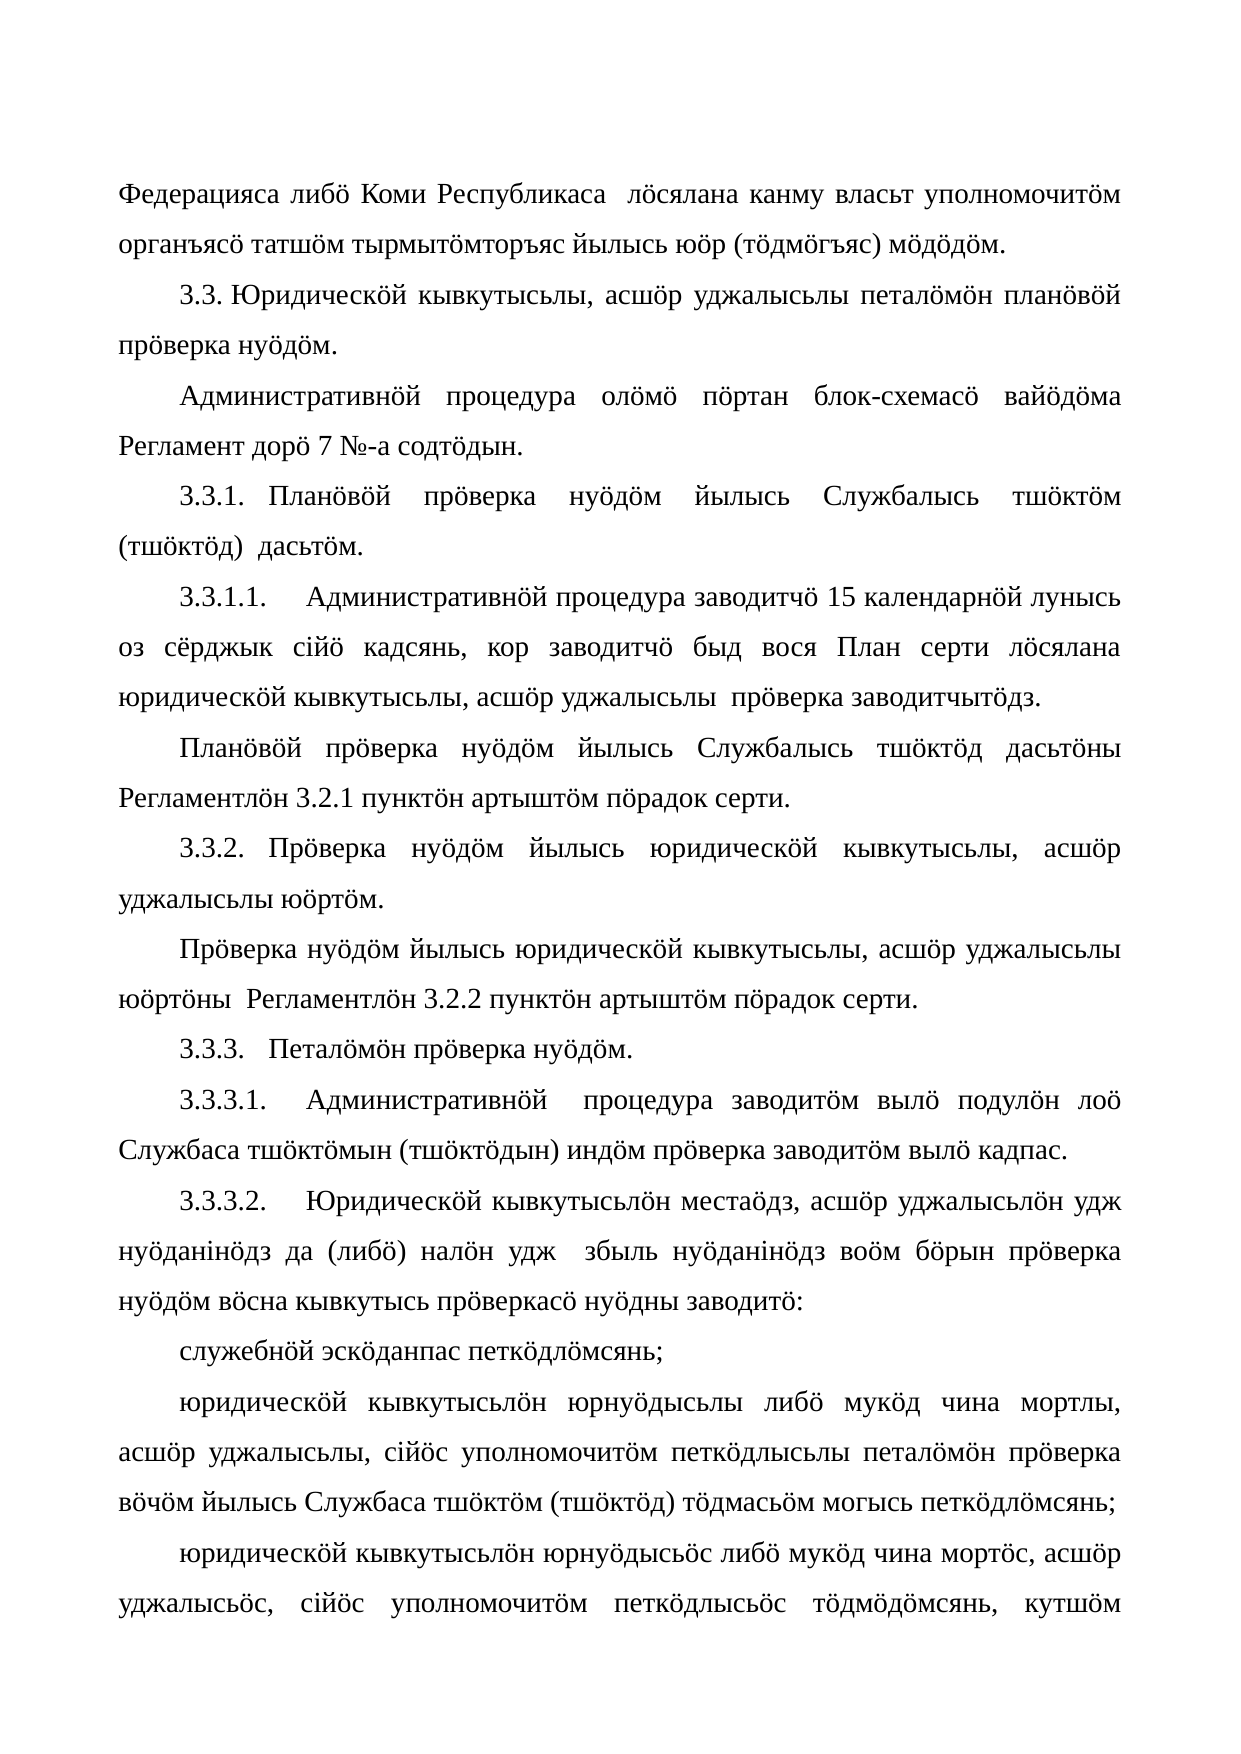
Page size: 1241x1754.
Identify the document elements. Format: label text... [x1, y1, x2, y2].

list Административнӧй процедура заводитӧм вылӧ подулӧн лоӧ Службаса тшӧктӧмын (тшӧктӧдын) индӧм прӧверка заводитӧм вылӧ кадпас. [118, 1082, 1122, 1166]
list Юридическӧй кывкутысьлӧн местаӧдз, асшӧр уджалысьлӧн удж нуӧданінӧдз да (либӧ) налӧн удж збыль нуӧданінӧдз воӧм бӧрын прӧверка нуӧдӧм вӧсна кывкутысь прӧверкасӧ нуӧдны заводитӧ: [118, 1183, 1122, 1317]
list Петалӧмӧн прӧверка нуӧдӧм. [118, 1032, 1122, 1065]
text Федерацияса либӧ Коми Республикаса лӧсялана канму власьт уполномочитӧм органъясӧ татшӧм тырмытӧмторъяс йылысь юӧр (тӧдмӧгъяс) мӧдӧдӧм. [118, 176, 1122, 260]
list Административнӧй процедура заводитчӧ 15 календарнӧй лунысь оз сёрджык сійӧ кадсянь, кор заводитчӧ быд вося План серти лӧсялана юридическӧй кывкутысьлы, асшӧр уджалысьлы прӧверка заводитчытӧдз. [118, 579, 1122, 713]
text юридическӧй кывкутысьлӧн юрнуӧдысьлы либӧ мукӧд чина мортлы, асшӧр уджалысьлы, сійӧс уполномочитӧм петкӧдлысьлы петалӧмӧн прӧверка вӧчӧм йылысь Службаса тшӧктӧм (тшӧктӧд) тӧдмасьӧм могысь петкӧдлӧмсянь; [118, 1384, 1122, 1518]
list Планӧвӧй прӧверка нуӧдӧм йылысь Службалысь тшӧктӧм (тшӧктӧд) дасьтӧм. [118, 478, 1122, 562]
text Прӧверка нуӧдӧм йылысь юридическӧй кывкутысьлы, асшӧр уджалысьлы юӧртӧны Регламентлӧн 3.2.2 пунктӧн артыштӧм пӧрадок серти. [118, 931, 1122, 1015]
text Планӧвӧй прӧверка нуӧдӧм йылысь Службалысь тшӧктӧд дасьтӧны Регламентлӧн 3.2.1 пунктӧн артыштӧм пӧрадок серти. [118, 730, 1122, 814]
list Юридическӧй кывкутысьлы, асшӧр уджалысьлы петалӧмӧн планӧвӧй прӧверка нуӧдӧм. [118, 277, 1122, 361]
text Административнӧй процедура олӧмӧ пӧртан блок-схемасӧ вайӧдӧма Регламент дорӧ 7 №-а содтӧдын. [118, 378, 1122, 461]
text юридическӧй кывкутысьлӧн юрнуӧдысьӧс либӧ мукӧд чина мортӧс, асшӧр уджалысьӧс, сійӧс уполномочитӧм петкӧдлысьӧс тӧдмӧдӧмсянь, кутшӧм [118, 1535, 1122, 1619]
text служебнӧй эскӧданпас петкӧдлӧмсянь; [118, 1333, 1122, 1367]
list Прӧверка нуӧдӧм йылысь юридическӧй кывкутысьлы, асшӧр уджалысьлы юӧртӧм. [118, 830, 1122, 914]
